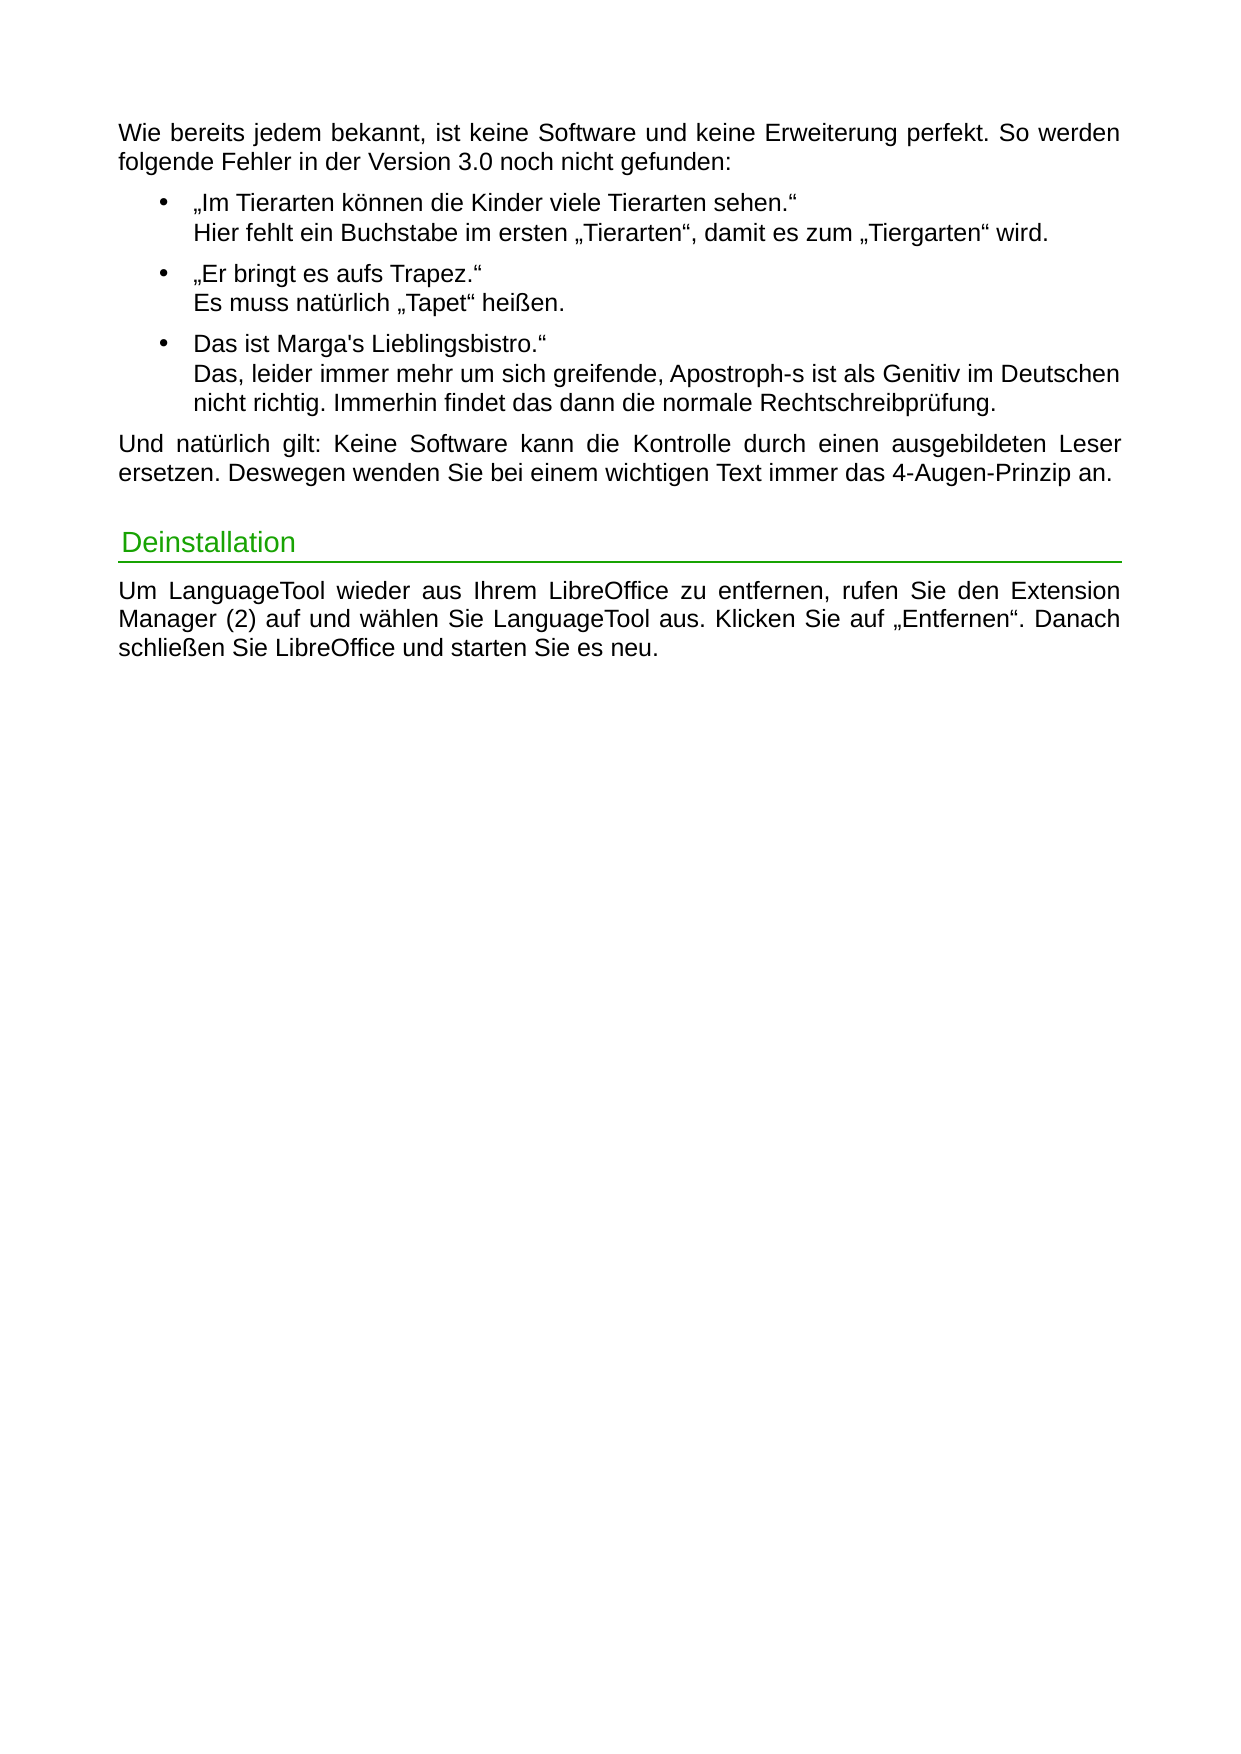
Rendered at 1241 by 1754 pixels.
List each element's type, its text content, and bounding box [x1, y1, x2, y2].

text Wie bereits jedem bekannt, ist keine Software und keine Erweiterung perfekt. So werden folgende Fehler in der Version 3.0 noch nicht gefunden: [118, 118, 1122, 176]
text Und natürlich gilt: Keine Software kann die Kontrolle durch einen ausgebildeten Leser ersetzen. Deswegen wenden Sie bei einem wichtigen Text immer das 4-Augen-Prinzip an. [118, 429, 1122, 486]
text Um LanguageTool wieder aus Ihrem LibreOffice zu entfernen, rufen Sie den Extension Manager (Abbildung 2) auf und wählen Sie LanguageTool aus. Klicken Sie auf „Entfernen“. Danach schließen Sie LibreOffice und starten Sie es neu. [118, 576, 1122, 662]
list „Er bringt es aufs Trapez.“ [156, 259, 1122, 288]
subtitle Deinstallation [118, 522, 1122, 561]
list „Im Tierarten können die Kinder viele Tierarten sehen.“ [156, 188, 1122, 217]
list Es muss natürlich „Tapet“ heißen. [156, 288, 1122, 317]
list Das ist Marga's Lieblingsbistro.“ [156, 329, 1122, 359]
list Hier fehlt ein Buchstabe im ersten „Tierarten“, damit es zum „Tiergarten“ wird. [156, 217, 1122, 246]
list Das, leider immer mehr um sich greifende, Apostroph-s ist als Genitiv im Deutschen nicht richtig. Immerhin findet das dann die normale Rechtschreibprüfung. [156, 359, 1122, 416]
